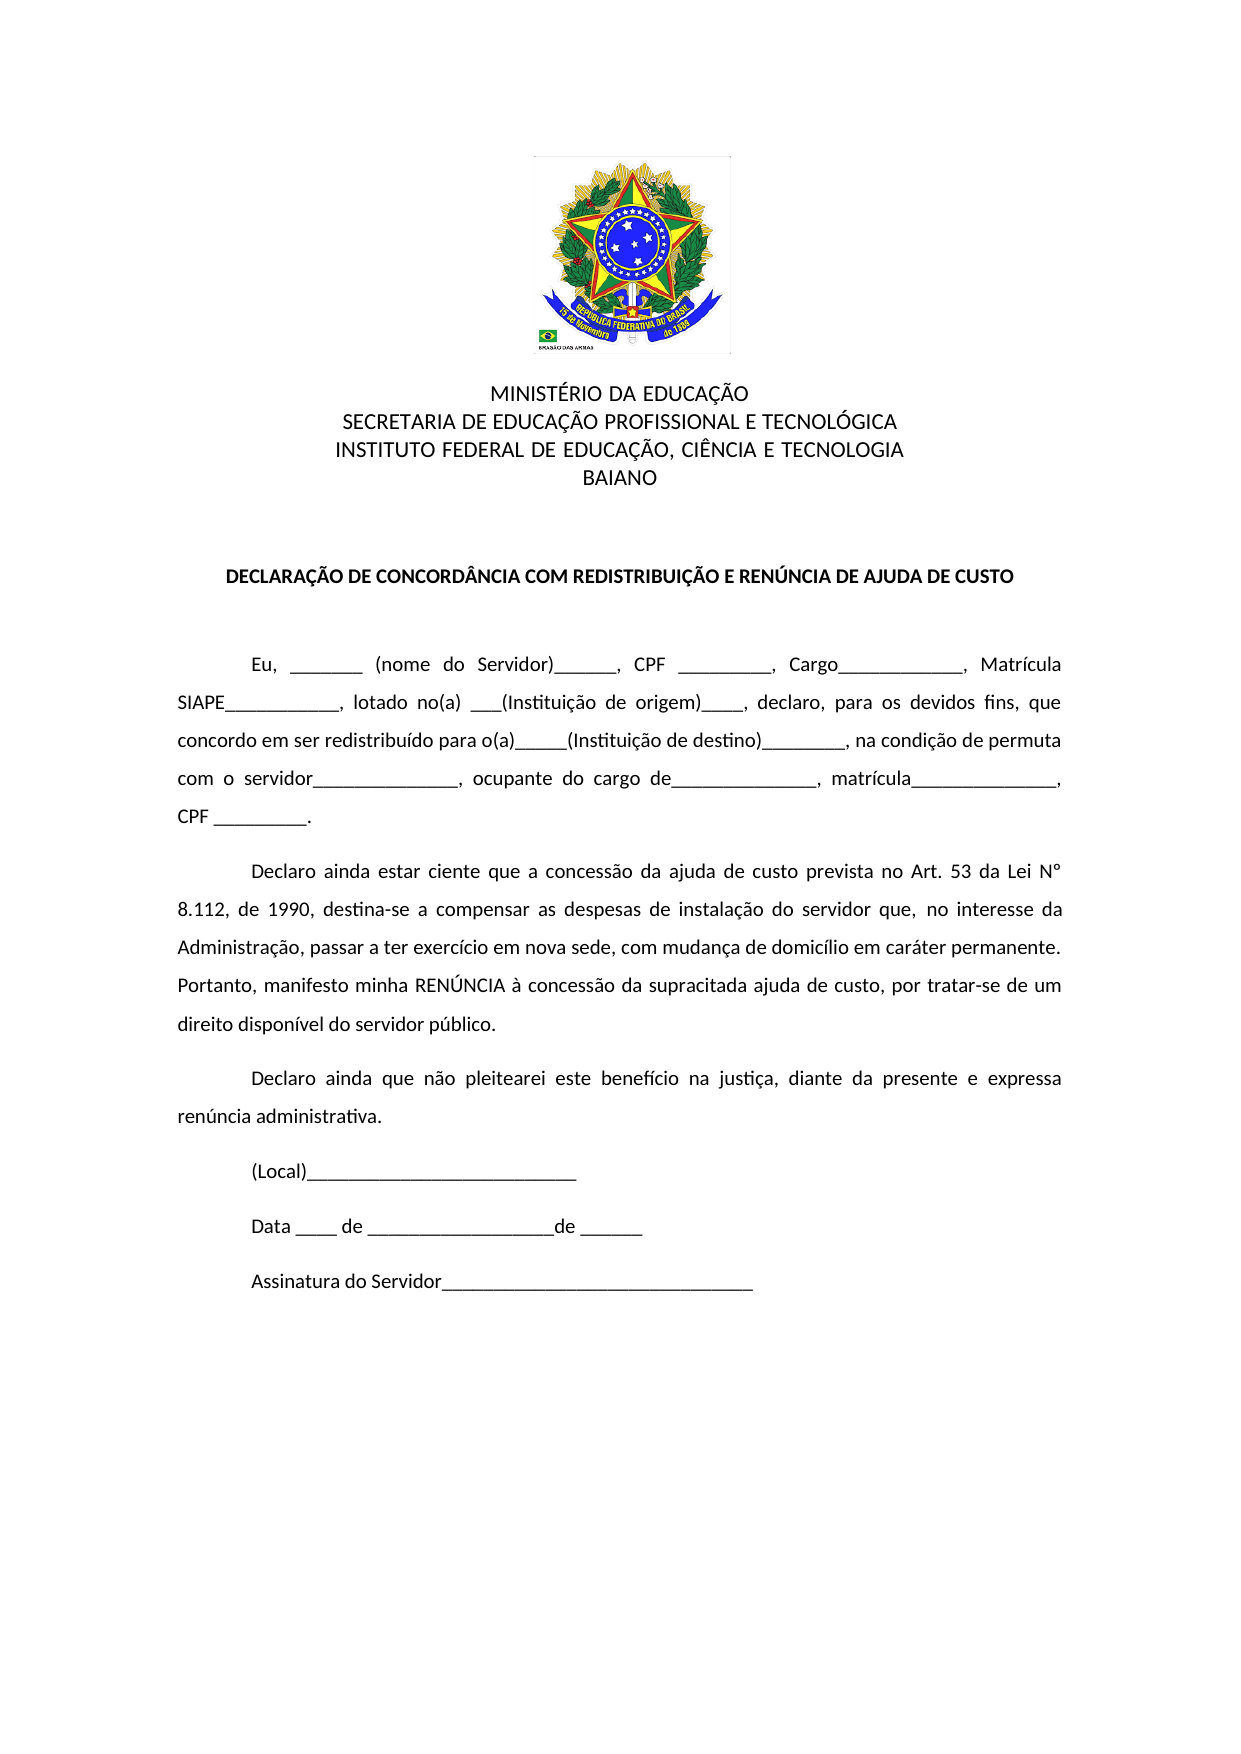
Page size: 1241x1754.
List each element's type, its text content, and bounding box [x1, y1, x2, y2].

text Eu, _______ (nome do Servidor)______, CPF _________, Cargo____________, Matrícula SIAPE___________, lotado no(a) ___(Instituição de origem)____, declaro, para os devidos fins, que concordo em ser redistribuído para o(a)_____(Instituição de destino)________, na condição de permuta com o servidor______________, ocupante do cargo de______________, matrícula______________, CPF _________. [177, 651, 1063, 829]
text Declaro ainda estar ciente que a concessão da ajuda de custo prevista no Art. 53 da Lei Nº 8.112, de 1990, destina-se a compensar as despesas de instalação do servidor que, no interesse da Administração, passar a ter exercício em nova sede, com mudança de domicílio em caráter permanente. Portanto, manifesto minha RENÚNCIA à concessão da supracitada ajuda de custo, por tratar-se de um direito disponível do servidor público. [177, 858, 1063, 1036]
text DECLARAÇÃO DE CONCORDÂNCIA COM REDISTRIBUIÇÃO E RENÚNCIA DE AJUDA DE CUSTO [177, 563, 1063, 589]
text Data ____ de __________________de ______ [177, 1213, 1063, 1239]
text SECRETARIA DE EDUCAÇÃO PROFISSIONAL E TECNOLÓGICA INSTITUTO FEDERAL DE EDUCAÇÃO, CIÊNCIA E TECNOLOGIA BAIANO [304, 407, 935, 491]
picture [533, 156, 731, 354]
text MINISTÉRIO DA EDUCAÇÃO [192, 379, 1047, 407]
text Assinatura do Servidor______________________________ [177, 1268, 1063, 1293]
text (Local)__________________________ [177, 1158, 1063, 1184]
text Declaro ainda que não pleitearei este benefício na justiça, diante da presente e expressa renúncia administrativa. [177, 1066, 1063, 1129]
